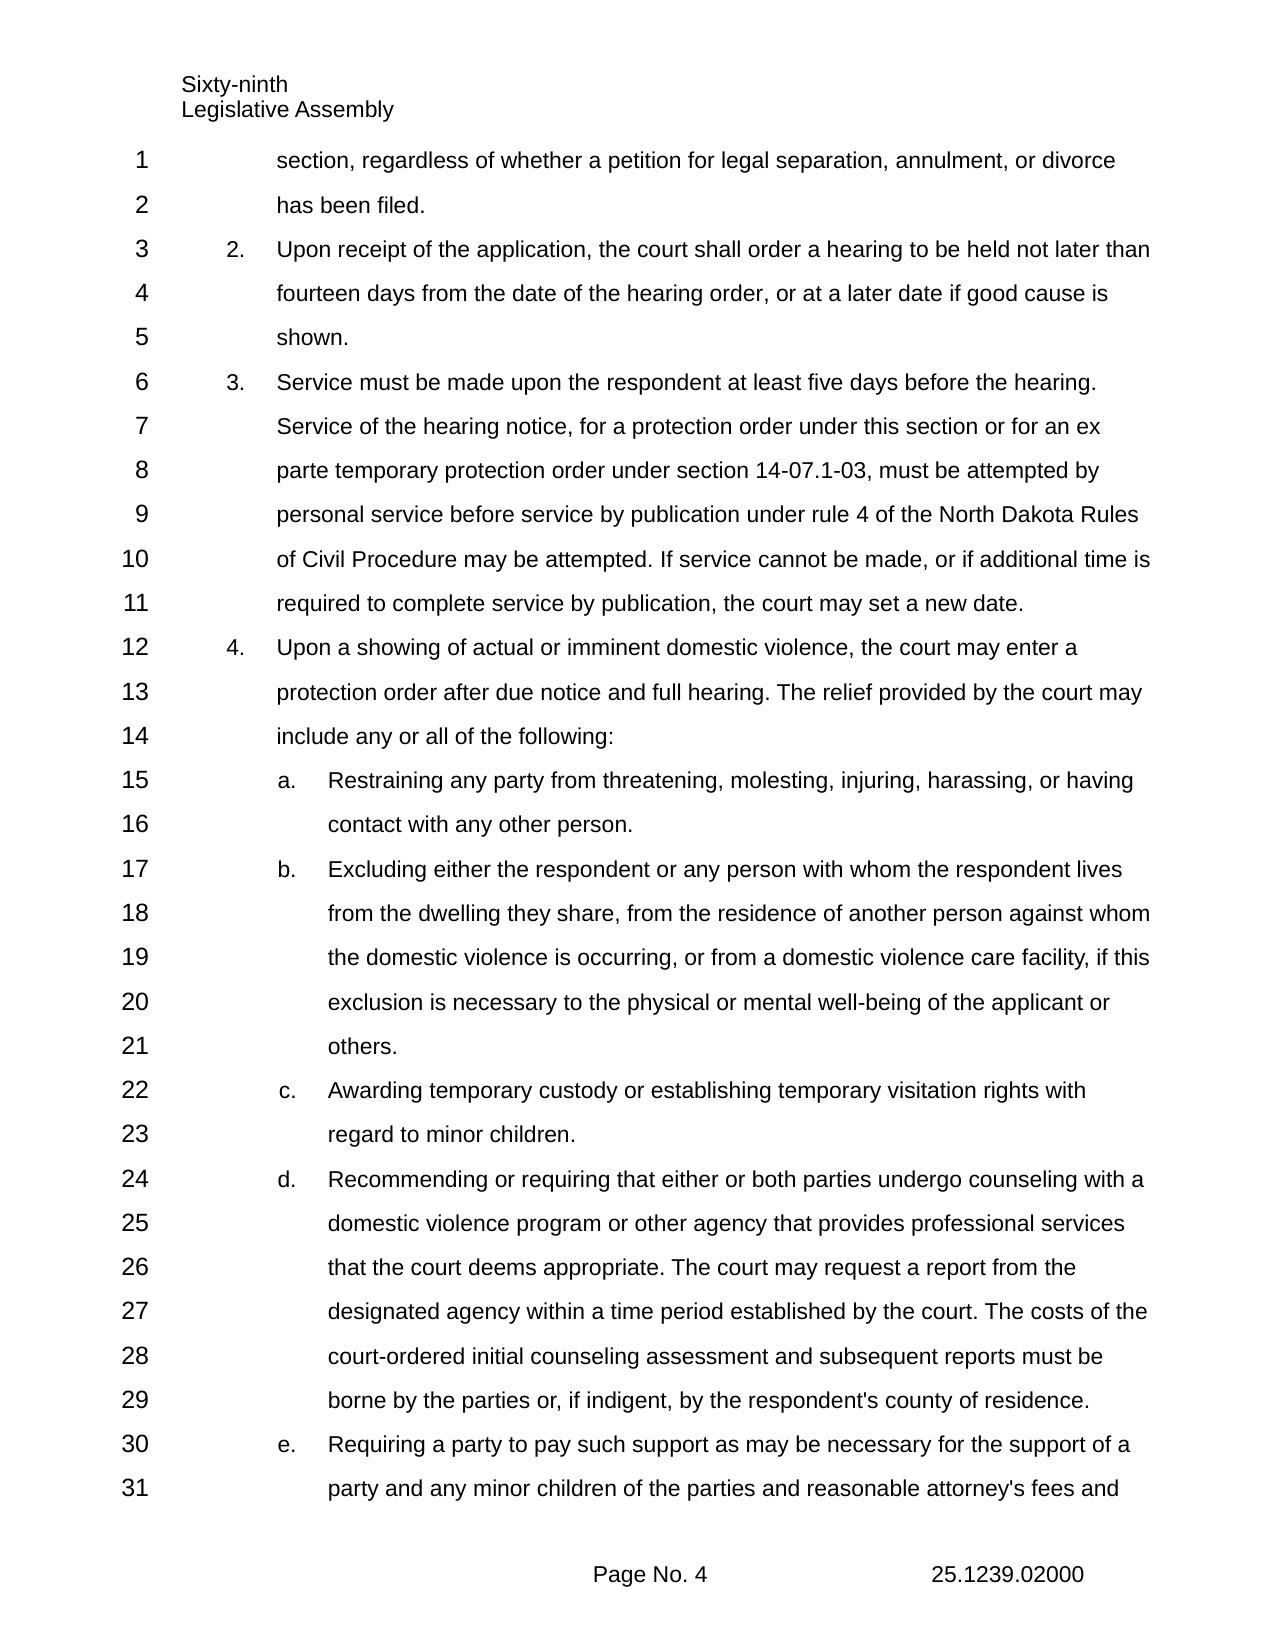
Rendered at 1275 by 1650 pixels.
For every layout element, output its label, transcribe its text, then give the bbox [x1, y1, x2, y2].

text c. Awarding temporary custody or establishing temporary visitation rights with regard to minor children. [181, 1063, 1154, 1152]
text d. Recommending or requiring that either or both parties undergo counseling with a domestic violence program or other agency that provides professional services that the court deems appropriate. The court may request a report from the designated agency within a time period established by the court. The costs of the court‑ordered initial counseling assessment and subsequent reports must be borne by the parties or, if indigent, by the respondent's county of residence. [181, 1152, 1154, 1417]
text 4. Upon a showing of actual or imminent domestic violence, the court may enter a protection order after due notice and full hearing. The relief provided by the court may include any or all of the following: [181, 620, 1154, 753]
text a. Restraining any party from threatening, molesting, injuring, harassing, or having contact with any other person. [181, 753, 1154, 842]
text b. Excluding either the respondent or any person with whom the respondent lives from the dwelling they share, from the residence of another person against whom the domestic violence is occurring, or from a domestic violence care facility, if this exclusion is necessary to the physical or mental well‑being of the applicant or others. [181, 842, 1154, 1063]
text e. Requiring a party to pay such support as may be necessary for the support of a party and any minor children of the parties and reasonable attorney's fees and [181, 1417, 1154, 1506]
text 3. Service must be made upon the respondent at least five days before the hearing. Service of the hearing notice, for a protection order under this section or for an ex parte temporary protection order under section 14‑07.1‑03, must be attempted by personal service before service by publication under rule 4 of the North Dakota Rules of Civil Procedure may be attempted. If service cannot be made, or if additional time is required to complete service by publication, the court may set a new date. [181, 355, 1154, 620]
text 2. Upon receipt of the application, the court shall order a hearing to be held not later than fourteen days from the date of the hearing order, or at a later date if good cause is shown. [181, 222, 1154, 355]
text section, regardless of whether a petition for legal separation, annulment, or divorce has been filed. [181, 133, 1154, 222]
